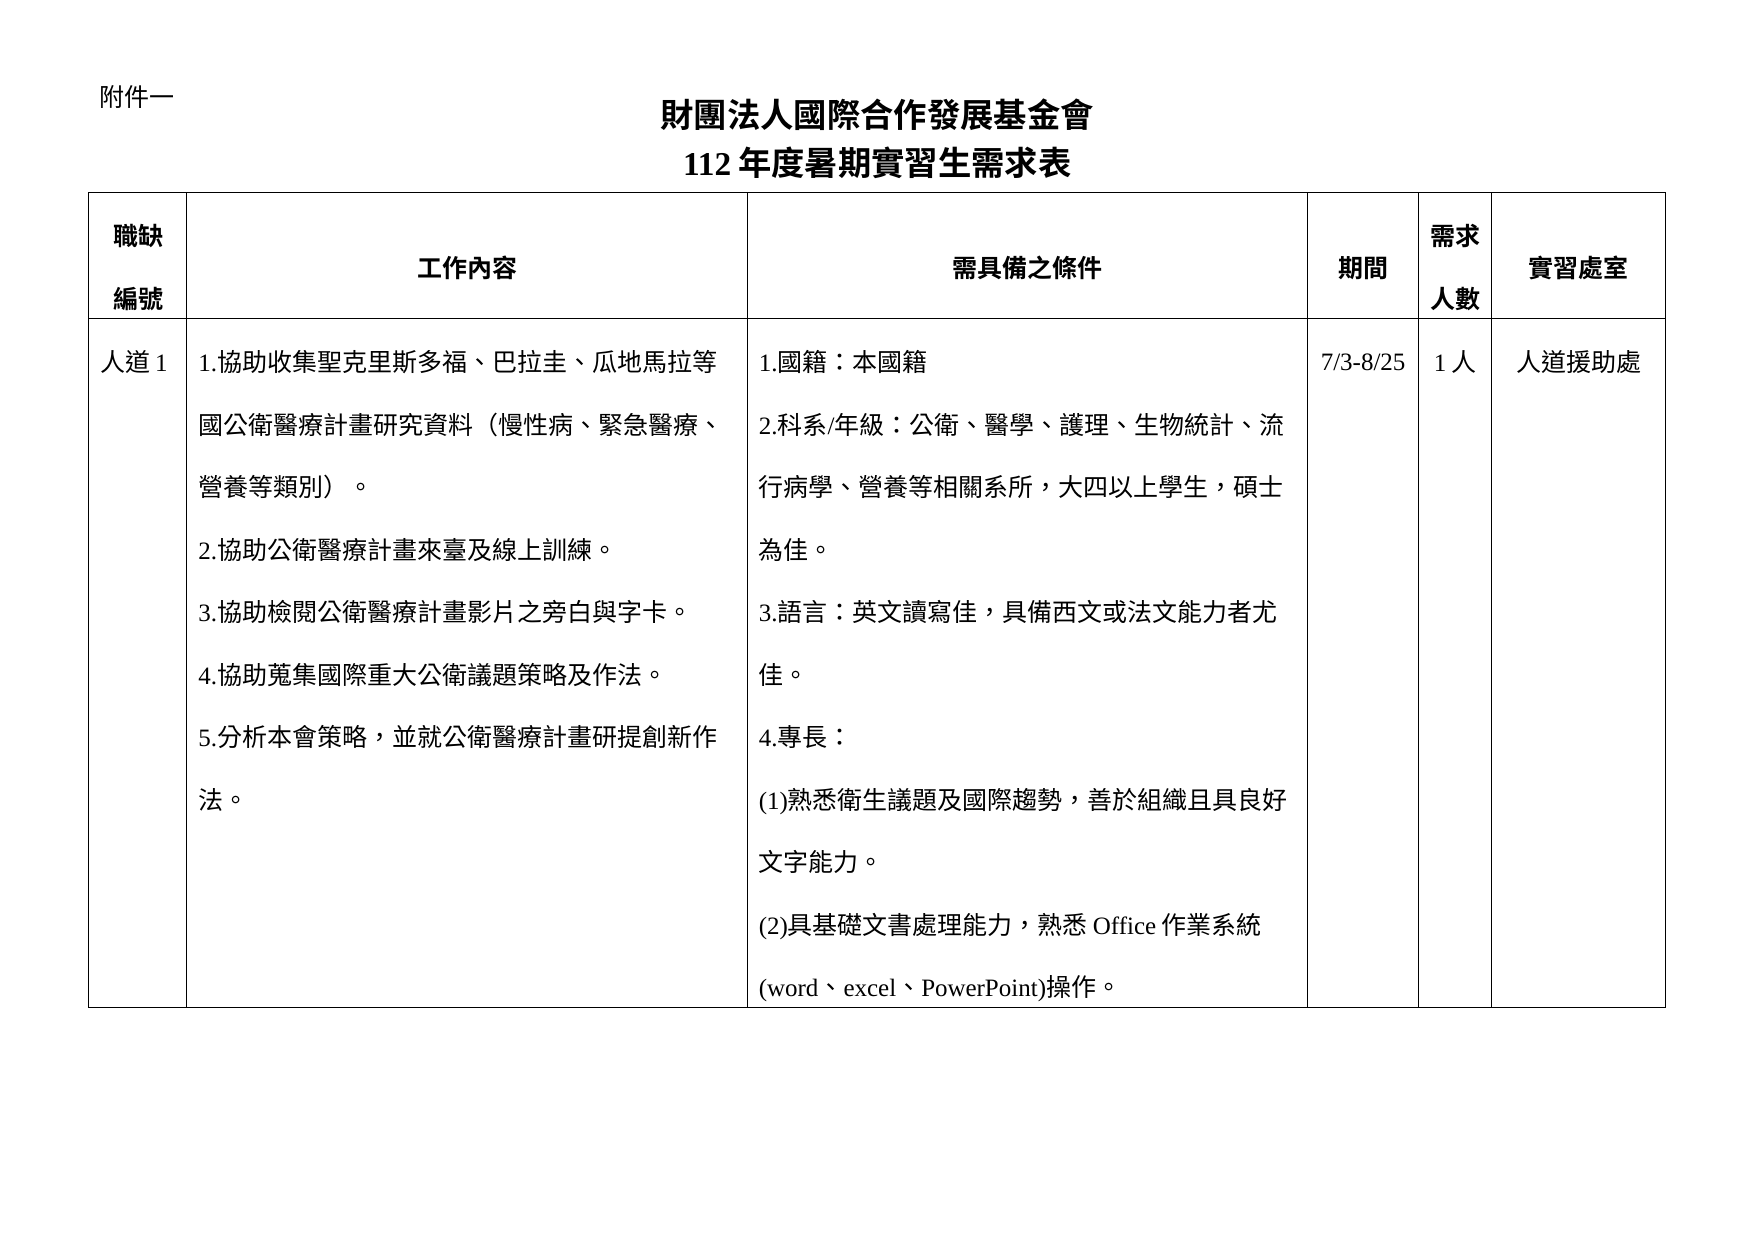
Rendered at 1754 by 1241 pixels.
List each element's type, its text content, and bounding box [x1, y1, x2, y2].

table_header 工作內容 [187, 193, 747, 318]
table_cell 人道援助處 [1492, 319, 1665, 1007]
table_header 職缺 編號 [89, 193, 186, 318]
table_cell 7/3-8/25 [1308, 319, 1418, 1007]
table_cell 1人 [1419, 319, 1491, 1007]
table_cell 人道1 [89, 319, 186, 1007]
table_header 職缺 編號 [84, 70, 259, 125]
table_header 需求 人數 [1419, 193, 1491, 318]
table_cell 1.國籍：本國籍 2.科系/年級：公衛、醫學、護理、生物統計、流行病學、營養等相關系所，大四以上學生，碩士為佳。 3.語言：英文讀寫佳，具備西文或法文能力者尤佳。 4.專長： (1)熟悉衛生議題及國際趨勢，善於組織且具良好文字能力。 (2)具基礎文書處理能力，熟悉Office作業系統(word、excel、PowerPoint)操作。 [748, 319, 1307, 1007]
table_header 需具備之條件 [748, 193, 1307, 318]
table_header 期間 [1308, 193, 1418, 318]
table_header 實習處室 [1492, 193, 1665, 318]
table_cell 1.協助收集聖克里斯多福、巴拉圭、瓜地馬拉等國公衛醫療計畫研究資料（慢性病、緊急醫療、營養等類別）。 2.協助公衛醫療計畫來臺及線上訓練。 3.協助檢閱公衛醫療計畫影片之旁白與字卡。 4.協助蒐集國際重大公衛議題策略及作法。 5.分析本會策略，並就公衛醫療計畫研提創新作法。 [187, 319, 747, 1007]
